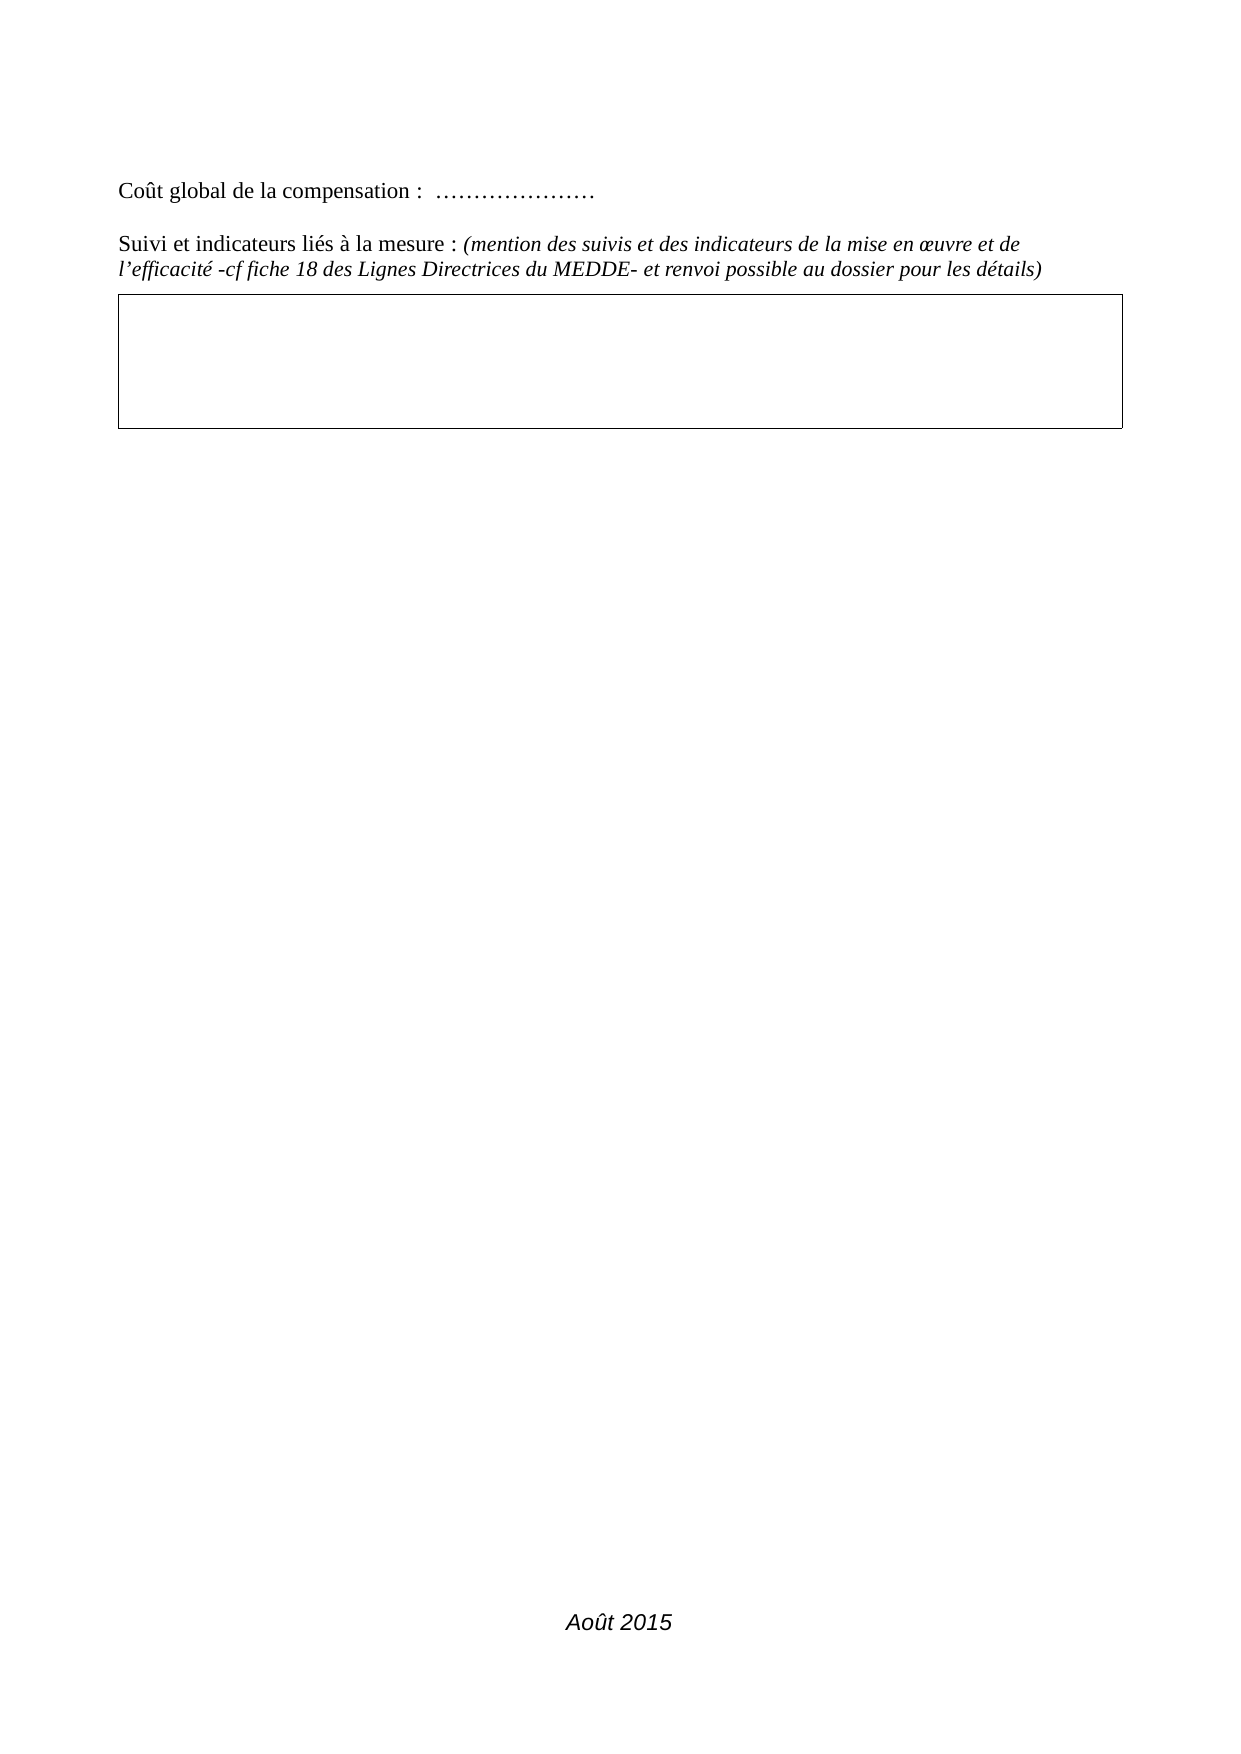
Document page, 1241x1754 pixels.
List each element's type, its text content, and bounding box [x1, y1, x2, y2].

text Suivi et indicateurs liés à la mesure : (mention des suivis et des indicateurs de la mise en œuvre et de l’efficacité -cf fiche 18 des Lignes Directrices du MEDDE- et renvoi possible au dossier pour les détails) [118, 230, 1122, 282]
text Coût global de la compensation : ………………… [118, 177, 1122, 203]
